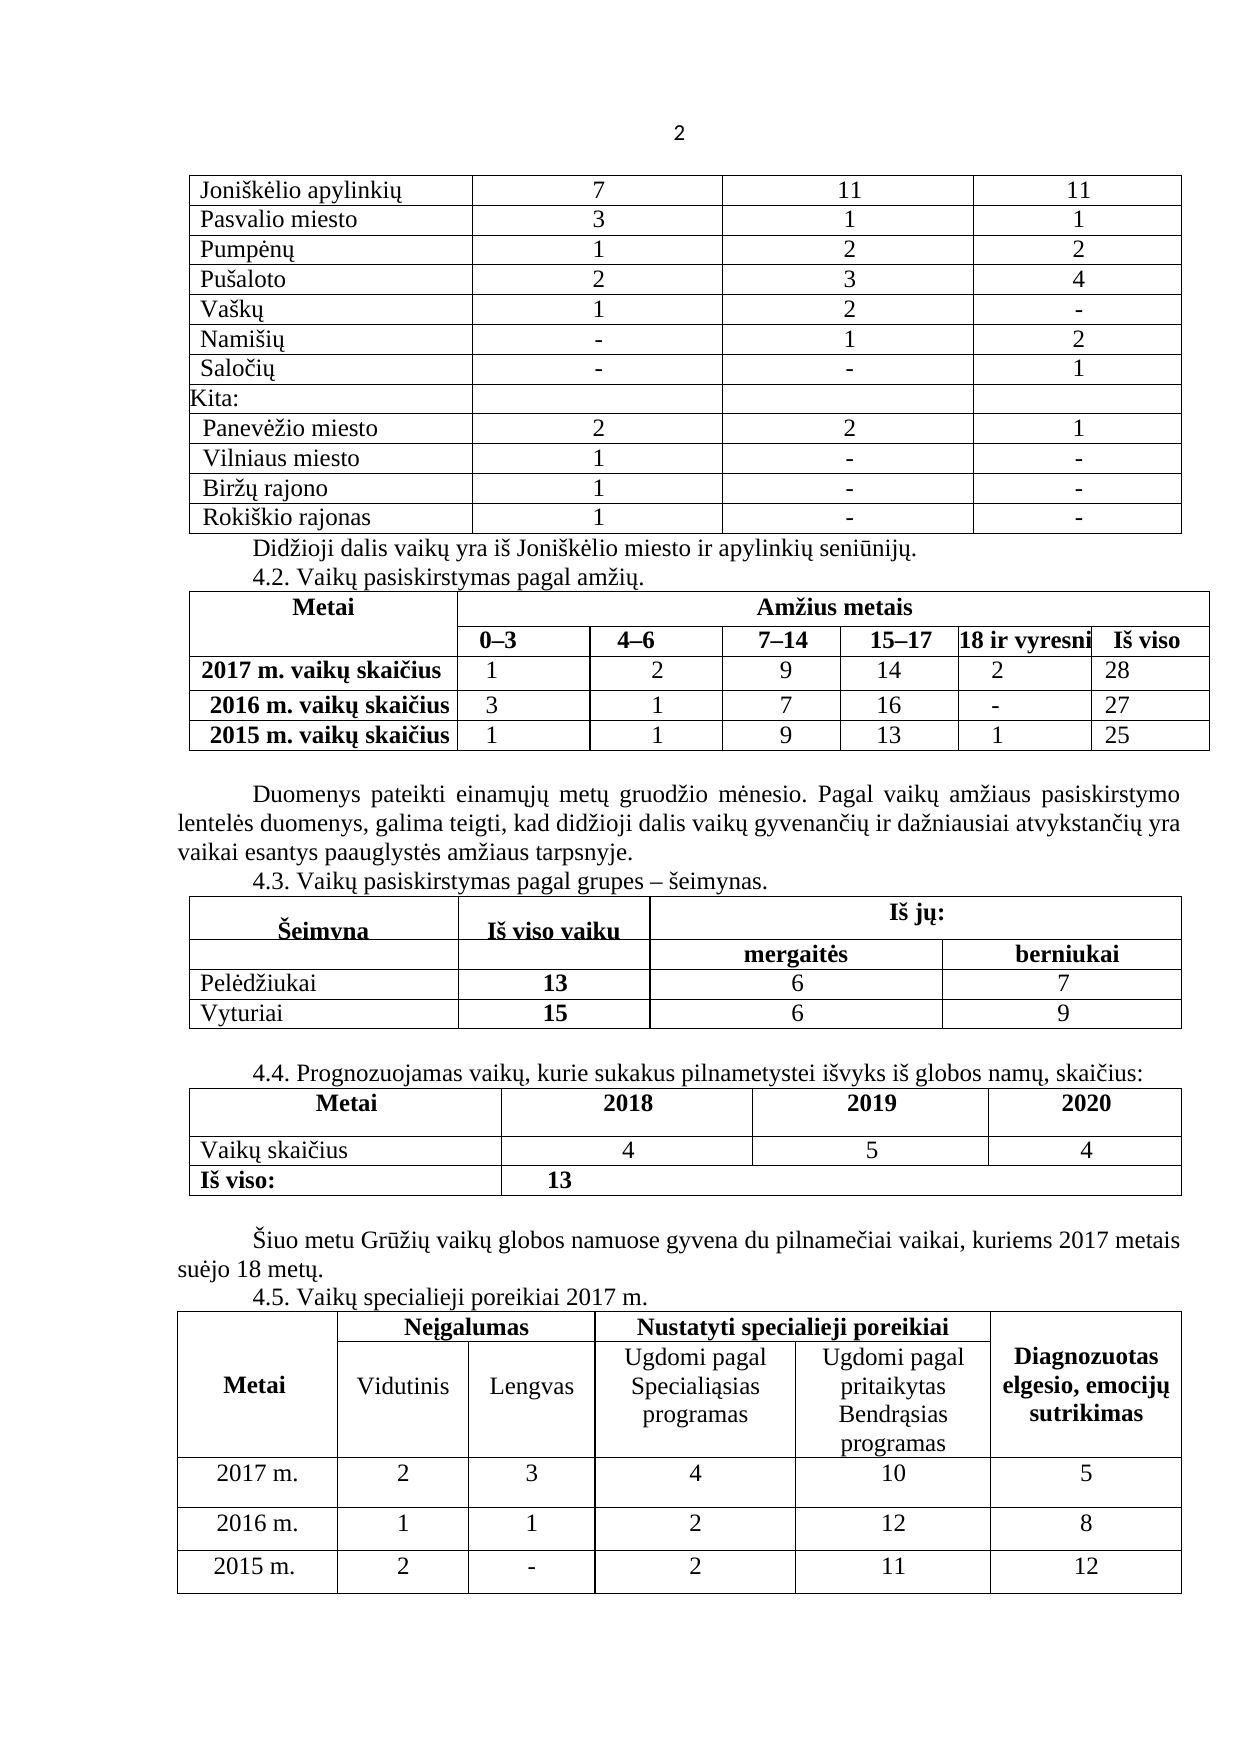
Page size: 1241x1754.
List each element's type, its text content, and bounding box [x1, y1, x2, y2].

table_cell - [959, 691, 1091, 720]
table_cell Vidutinis [338, 1342, 468, 1457]
table_header 2019 [753, 1089, 988, 1136]
table_cell Lengvas [469, 1342, 594, 1457]
table_cell 7–14 [723, 627, 840, 656]
text Didžioji dalis vaikų yra iš Joniškėlio miesto ir apylinkių seniūnijų. [177, 533, 1181, 562]
table_cell 11 [723, 176, 973, 205]
table_cell Pasvalio miesto [190, 206, 472, 234]
table_cell 9 [723, 657, 840, 690]
table_cell 4 [596, 1458, 795, 1507]
table_cell 2016 m. vaikų skaičius [190, 691, 457, 720]
table_cell - [974, 444, 1181, 473]
table_cell - [473, 325, 722, 354]
table_cell 0–3 [458, 627, 589, 656]
table_cell 4 [502, 1137, 752, 1165]
table_cell 9 [723, 721, 840, 750]
table_header 2018 [502, 1089, 752, 1136]
table_cell [459, 940, 649, 969]
table_cell 13 [841, 721, 958, 750]
table_cell 1 [974, 414, 1181, 443]
table_cell 2 [596, 1551, 795, 1593]
table_cell 1 [959, 721, 1091, 750]
table_cell 1 [473, 236, 722, 264]
table_cell Ugdomi pagal Specialiąsias programas [596, 1342, 795, 1457]
text 4.3. Vaikų pasiskirstymas pagal grupes – šeimynas. [177, 866, 1181, 894]
table_cell 11 [974, 176, 1181, 205]
table_header Metai [178, 1312, 337, 1457]
table_cell Pumpėnų [190, 236, 472, 264]
table_cell Vyturiai [190, 1000, 458, 1028]
table_header Šeimyna [190, 897, 458, 939]
table_header Diagnozuotas elgesio, emocijų sutrikimas [991, 1312, 1181, 1457]
table_cell 2 [596, 1508, 795, 1550]
table_cell 1 [591, 721, 722, 750]
table_cell Saločių [190, 355, 472, 383]
table_cell 1 [469, 1508, 594, 1550]
text Šiuo metu Grūžių vaikų globos namuose gyvena du pilnamečiai vaikai, kuriems 2017 metais suėjo 18 metų. [177, 1225, 1181, 1282]
table_cell 1 [974, 206, 1181, 234]
table_cell 1 [723, 325, 973, 354]
table_header Amžius metais [458, 592, 1209, 626]
table_cell 4–6 [591, 627, 722, 656]
table_cell 1 [473, 295, 722, 324]
table_cell Namišių [190, 325, 472, 354]
table_cell Vilniaus miesto [190, 444, 472, 473]
table_cell Vaškų [190, 295, 472, 324]
table_cell 12 [796, 1508, 990, 1550]
table_cell [723, 385, 973, 413]
table_cell - [974, 474, 1181, 503]
table_cell 7 [473, 176, 722, 205]
table_cell 2017 m. [178, 1458, 337, 1507]
table_cell 7 [943, 970, 1181, 998]
table_cell Ugdomi pagal pritaikytas Bendrąsias programas [796, 1342, 990, 1457]
table_cell 3 [469, 1458, 594, 1507]
table_cell mergaitės [651, 940, 942, 969]
table_cell 7 [723, 691, 840, 720]
table_cell 4 [989, 1137, 1181, 1165]
table_cell 2015 m. [178, 1551, 337, 1593]
table_cell 1 [473, 504, 722, 532]
table_cell 2 [591, 657, 722, 690]
table_cell 2 [338, 1458, 468, 1507]
table_header Metai [190, 1089, 501, 1136]
table_cell 13 [459, 970, 649, 998]
table_cell 3 [458, 691, 589, 720]
table_cell 2 [974, 325, 1181, 354]
table_cell [974, 385, 1181, 413]
table_cell 1 [473, 444, 722, 473]
table_cell Joniškėlio apylinkių [190, 176, 472, 205]
table_cell 2 [959, 657, 1091, 690]
table_cell 11 [796, 1551, 990, 1593]
table_cell 1 [591, 691, 722, 720]
table_cell 6 [651, 1000, 942, 1028]
table_cell - [723, 355, 973, 383]
table_cell 13 [502, 1166, 1181, 1195]
table_header Neįgalumas [338, 1312, 594, 1341]
table_cell 3 [473, 206, 722, 234]
table_cell - [723, 444, 973, 473]
table_cell 15 [459, 1000, 649, 1028]
table_cell Rokiškio rajonas [190, 504, 472, 532]
table_cell Kita: [190, 385, 472, 413]
table_cell 16 [841, 691, 958, 720]
table_header Iš viso vaikų [459, 897, 649, 939]
table_cell 2 [723, 295, 973, 324]
table_cell - [469, 1551, 594, 1593]
table_cell [473, 385, 722, 413]
table_cell 1 [974, 355, 1181, 383]
table_cell [190, 940, 458, 969]
table_cell 2017 m. vaikų skaičius [190, 657, 457, 690]
table_cell Vaikų skaičius [190, 1137, 501, 1165]
text 4.2. Vaikų pasiskirstymas pagal amžių. [177, 562, 1181, 591]
table_cell 2015 m. vaikų skaičius [190, 721, 457, 750]
table_cell 10 [796, 1458, 990, 1507]
table_cell berniukai [943, 940, 1181, 969]
text 4.4. Prognozuojamas vaikų, kurie sukakus pilnametystei išvyks iš globos namų, skaičius: [177, 1058, 1181, 1087]
table_cell 2 [974, 236, 1181, 264]
table_cell 5 [753, 1137, 988, 1165]
table_cell 5 [991, 1458, 1181, 1507]
text Duomenys pateikti einamųjų metų gruodžio mėnesio. Pagal vaikų amžiaus pasiskirstymo lentelės duomenys, galima teigti, kad didžioji dalis vaikų gyvenančių ir dažniausiai atvykstančių yra vaikai esantys paauglystės amžiaus tarpsnyje. [177, 779, 1181, 866]
table_cell 27 [1092, 691, 1209, 720]
table_cell 1 [458, 721, 589, 750]
table_header 2020 [989, 1089, 1181, 1136]
table_cell 12 [991, 1551, 1181, 1593]
table_header Metai [190, 592, 457, 656]
table_cell Biržų rajono [190, 474, 472, 503]
table_cell Iš viso: [190, 1166, 501, 1195]
table_cell - [473, 355, 722, 383]
table_cell 3 [723, 265, 973, 294]
table_cell 1 [473, 474, 722, 503]
table_cell 2 [473, 265, 722, 294]
table_cell 2 [338, 1551, 468, 1593]
table_cell 25 [1092, 721, 1209, 750]
table_cell Iš viso [1092, 627, 1209, 656]
table_cell Panevėžio miesto [190, 414, 472, 443]
table_cell Pelėdžiukai [190, 970, 458, 998]
table_cell 2 [473, 414, 722, 443]
table_cell - [723, 474, 973, 503]
text 4.5. Vaikų specialieji poreikiai 2017 m. [177, 1282, 1181, 1311]
table_cell 1 [458, 657, 589, 690]
table_cell - [974, 504, 1181, 532]
table_cell 4 [974, 265, 1181, 294]
table_header Iš jų: [651, 897, 1181, 939]
table_cell 14 [841, 657, 958, 690]
table_cell Pušaloto [190, 265, 472, 294]
table_cell 1 [723, 206, 973, 234]
table_cell 18 ir vyresni [959, 627, 1091, 656]
table_cell 2 [723, 236, 973, 264]
table_cell 6 [651, 970, 942, 998]
table_cell 1 [338, 1508, 468, 1550]
table_cell 8 [991, 1508, 1181, 1550]
table_cell 2016 m. [178, 1508, 337, 1550]
table_cell 15–17 [841, 627, 958, 656]
table_cell - [974, 295, 1181, 324]
table_cell 28 [1092, 657, 1209, 690]
table_header Nustatyti specialieji poreikiai [596, 1312, 990, 1341]
table_cell 9 [943, 1000, 1181, 1028]
table_cell 2 [723, 414, 973, 443]
table_cell - [723, 504, 973, 532]
